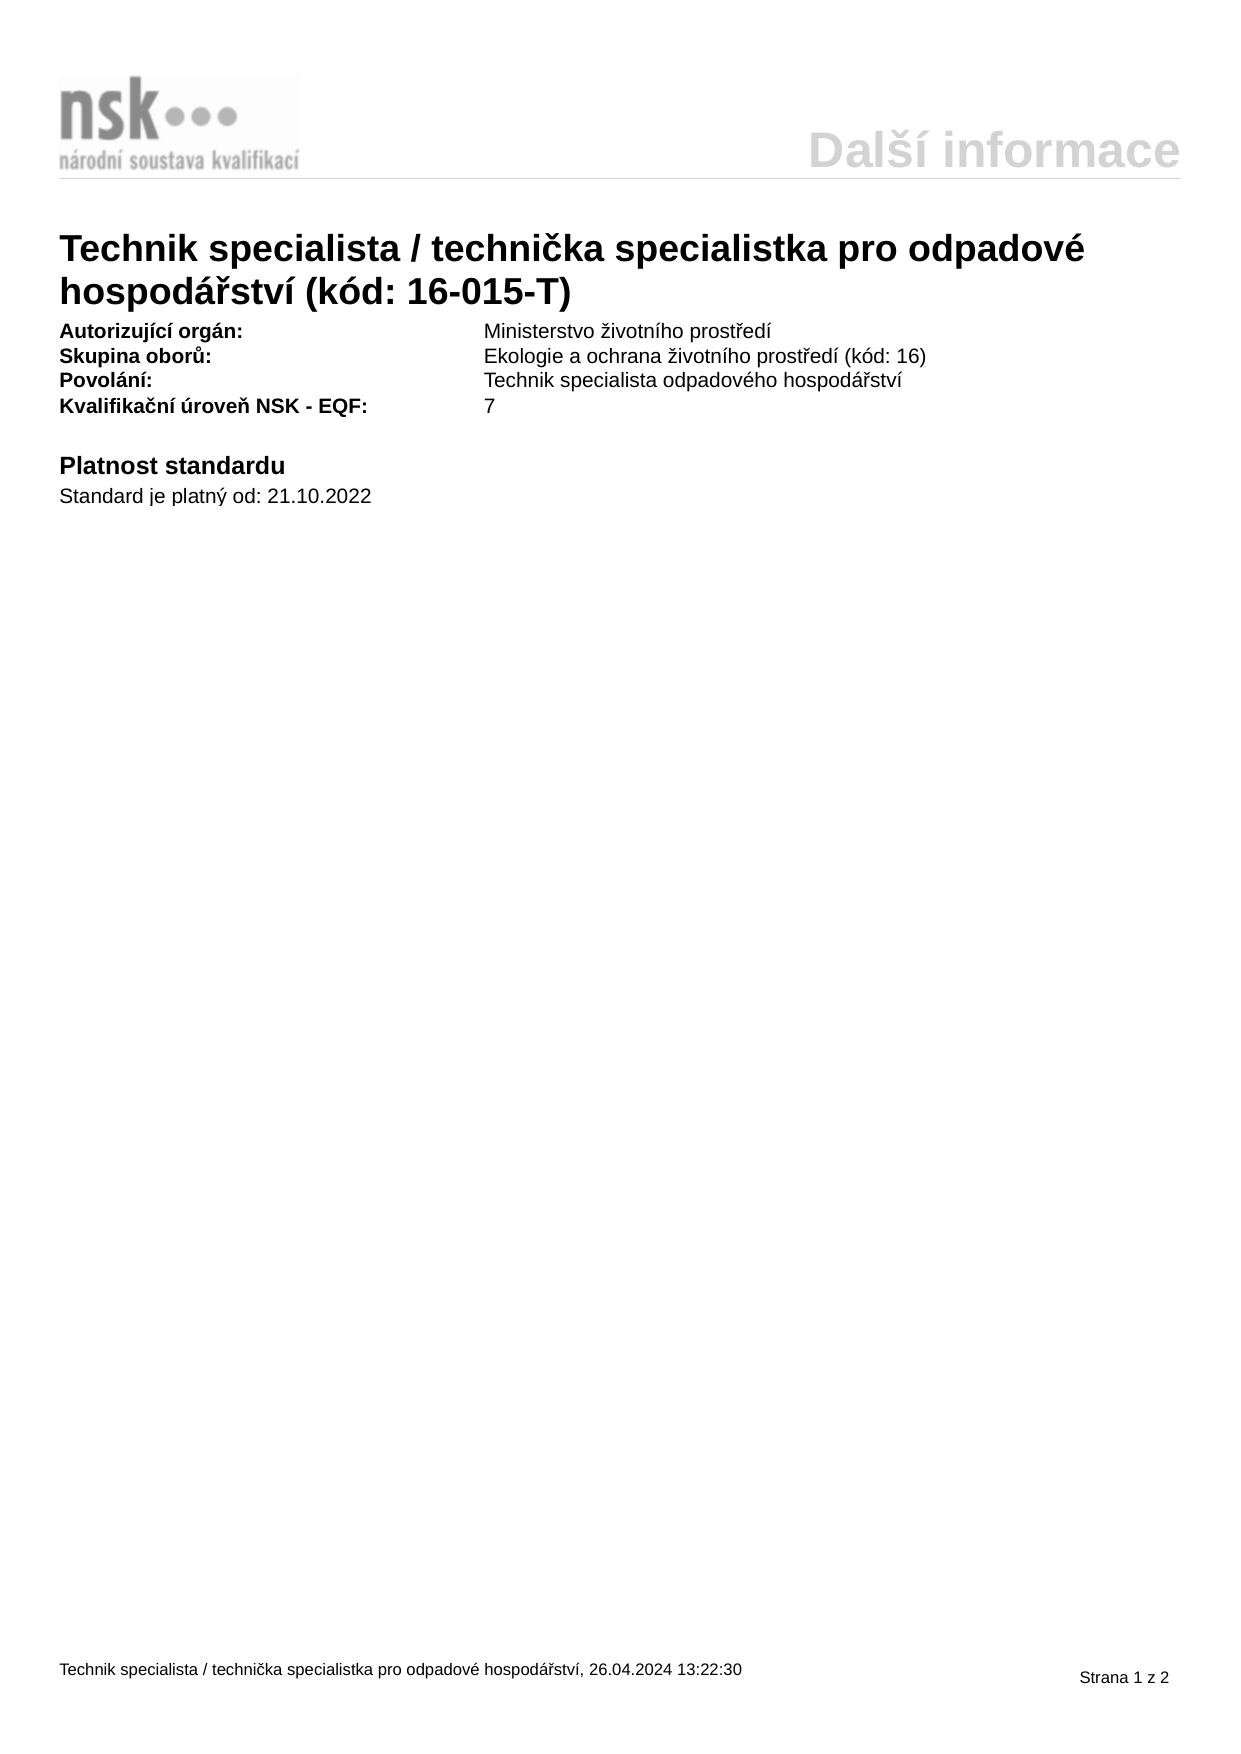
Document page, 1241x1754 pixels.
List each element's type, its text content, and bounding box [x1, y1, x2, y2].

table_cell [620, 1106, 626, 1383]
table_cell [484, 1106, 620, 1383]
table_cell [1169, 418, 1181, 447]
table_cell Ministerstvo životního prostředí [484, 319, 1181, 344]
table_cell Technik specialista odpadového hospodářství [484, 368, 1181, 393]
table_cell [626, 506, 862, 806]
table_cell [620, 418, 626, 447]
table_cell [1169, 1660, 1181, 1696]
table_cell [1169, 506, 1181, 806]
table_cell 7 [484, 394, 1181, 417]
table_cell Technik specialista / technička specialistka pro odpadové hospodářství (kód: 16-015-T) [59, 224, 1181, 313]
table_cell Standard je platný od: 21.10.2022 [59, 484, 1181, 506]
table_cell [484, 172, 620, 178]
table_cell [59, 1106, 483, 1383]
table_cell [59, 806, 483, 1106]
table_cell [1169, 196, 1181, 224]
table_cell [484, 313, 620, 319]
table_cell [862, 506, 1169, 806]
table_cell Skupina oborů: [59, 344, 483, 368]
table_cell [620, 806, 626, 1106]
table_cell [484, 418, 620, 447]
table_cell [1169, 313, 1181, 319]
table_cell [626, 1106, 862, 1383]
table_cell [626, 196, 862, 224]
table_cell [59, 313, 483, 319]
table_cell [620, 506, 626, 806]
table_cell Ekologie a ochrana životního prostředí (kód: 16) [484, 344, 1181, 368]
table_cell [59, 506, 483, 806]
table_header Další informace [626, 59, 1181, 178]
table_cell [59, 1384, 483, 1659]
table_cell Povolání: [59, 368, 483, 392]
table_cell [484, 506, 620, 806]
table_cell [862, 1384, 1169, 1659]
picture [58, 59, 621, 172]
table_cell [862, 418, 1169, 447]
table_cell [484, 196, 620, 224]
table_cell [484, 1384, 620, 1659]
table_cell [626, 806, 862, 1106]
table_cell Strana 1 z 2 [862, 1660, 1169, 1696]
table_cell Platnost standardu [59, 448, 1181, 483]
table_cell [862, 313, 1169, 319]
table_cell [620, 1384, 626, 1659]
table_cell [620, 196, 626, 224]
table_cell [59, 172, 483, 178]
table_cell [1169, 806, 1181, 1106]
table_header [621, 59, 626, 172]
table_cell [59, 418, 483, 447]
table_cell Autorizující orgán: [59, 319, 483, 343]
table_cell [59, 196, 483, 224]
table_cell [1169, 1106, 1181, 1383]
table_cell [862, 196, 1169, 224]
table_cell Kvalifikační úroveň NSK - EQF: [59, 394, 483, 417]
table_cell [59, 179, 1181, 196]
table_cell [626, 1384, 862, 1659]
table_cell [484, 806, 620, 1106]
table_cell [862, 806, 1169, 1106]
table_cell Technik specialista / technička specialistka pro odpadové hospodářství, 26.04.2024 13:22:30 [59, 1660, 862, 1696]
table_cell [626, 313, 862, 319]
table_cell [626, 418, 862, 447]
table_cell [862, 1106, 1169, 1383]
table_cell [1169, 1384, 1181, 1659]
